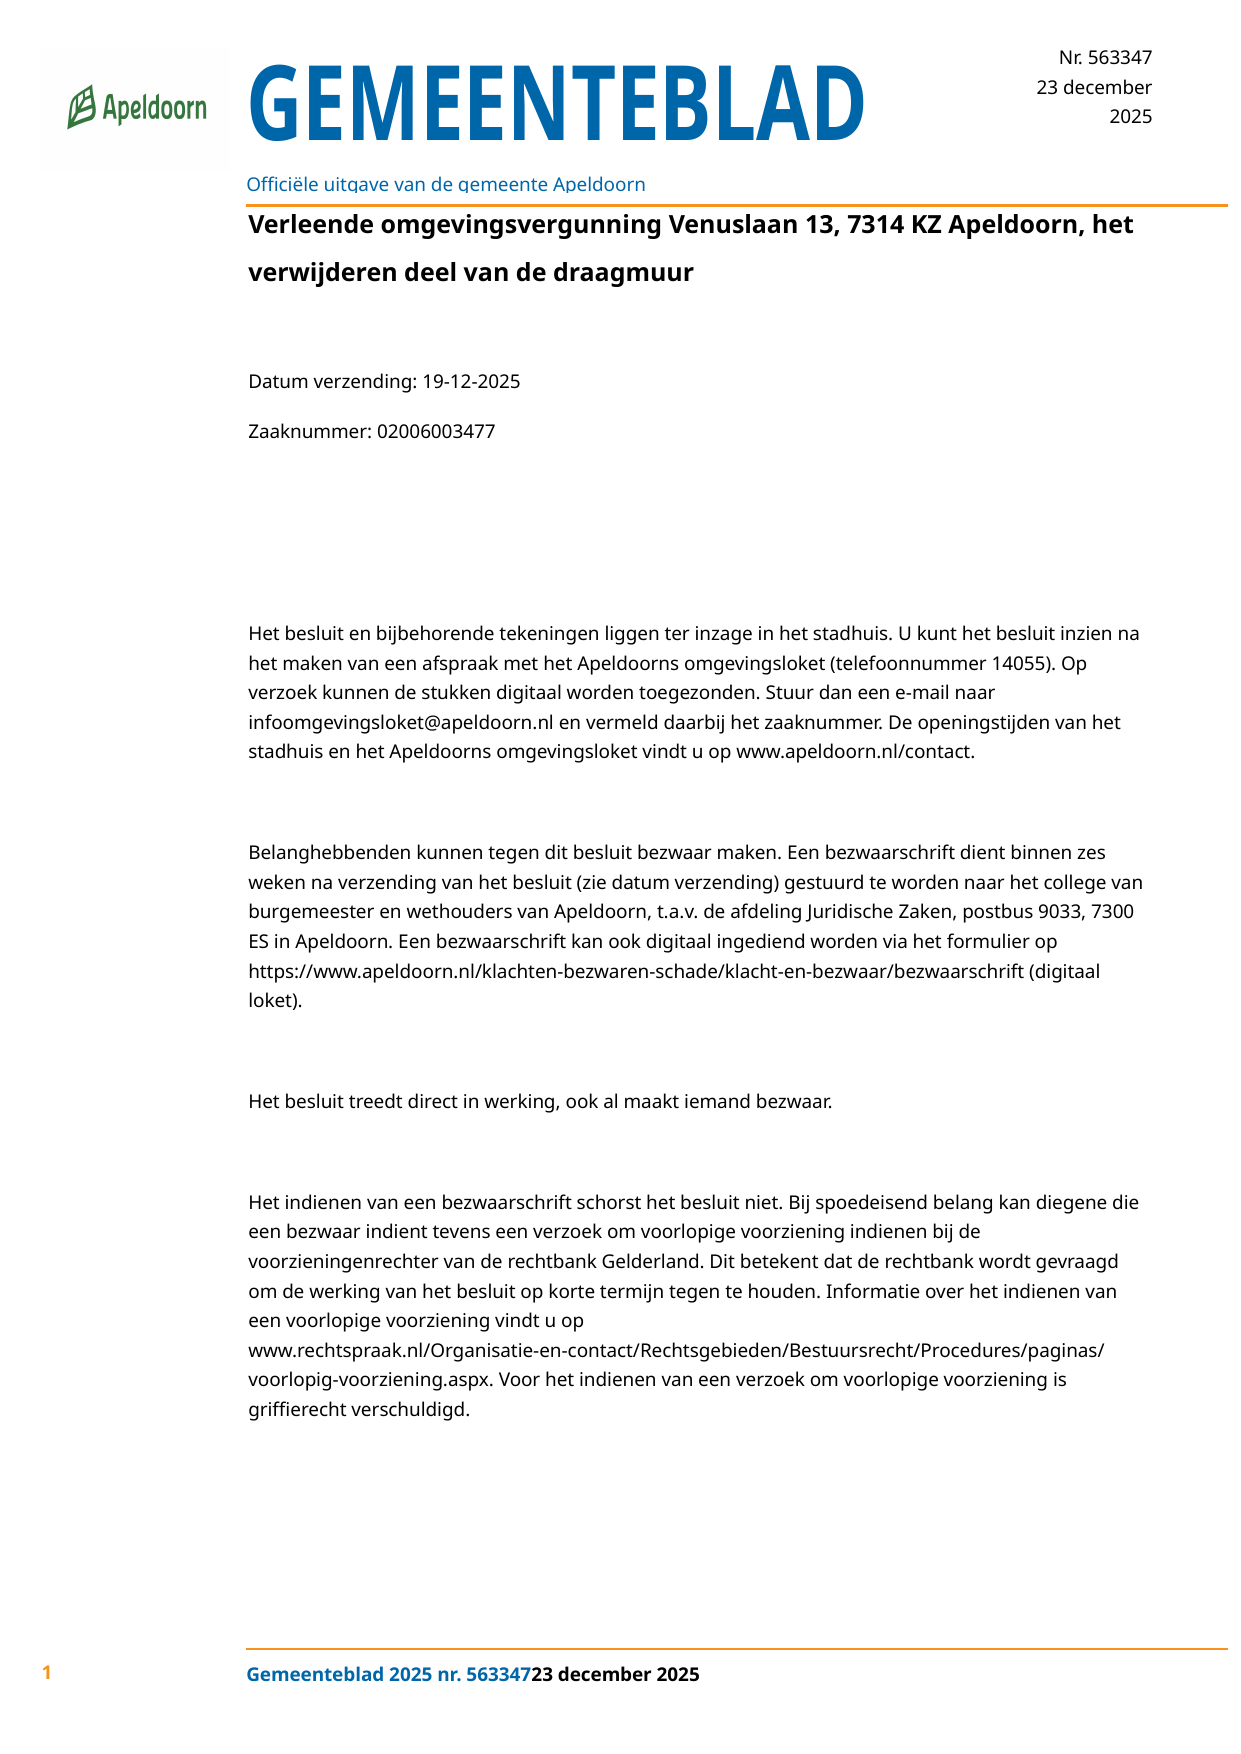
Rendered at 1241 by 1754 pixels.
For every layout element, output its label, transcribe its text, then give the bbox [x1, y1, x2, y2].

text Het besluit en bijbehorende tekeningen liggen ter inzage in het stadhuis. U kunt het besluit inzien na het maken van een afspraak met het Apeldoorns omgevingsloket (telefoonnummer 14055). Op verzoek kunnen de stukken digitaal worden toegezonden. Stuur dan een e-mail naar infoomgevingsloket@apeldoorn.nl en vermeld daarbij het zaaknummer. De openingstijden van het stadhuis en het Apeldoorns omgevingsloket vindt u op www.apeldoorn.nl/contact. [248, 620, 1152, 764]
text Belanghebbenden kunnen tegen dit besluit bezwaar maken. Een bezwaarschrift dient binnen zes weken na verzending van het besluit (zie datum verzending) gestuurd te worden naar het college van burgemeester en wethouders van Apeldoorn, t.a.v. de afdeling Juridische Zaken, postbus 9033, 7300 ES in Apeldoorn. Een bezwaarschrift kan ook digitaal ingediend worden via het formulier op https://www.apeldoorn.nl/klachten-bezwaren-schade/klacht-en-bezwaar/bezwaarschrift (digitaal loket). [248, 839, 1152, 1013]
text Zaaknummer: 02006003477 [248, 419, 1152, 444]
picture [41, 47, 231, 172]
text Het indienen van een bezwaarschrift schorst het besluit niet. Bij spoedeisend belang kan diegene die een bezwaar indient tevens een verzoek om voorlopige voorziening indienen bij de voorzieningenrechter van de rechtbank Gelderland. Dit betekent dat de rechtbank wordt gevraagd om de werking van het besluit op korte termijn tegen te houden. Informatie over het indienen van een voorlopige voorziening vindt u op www.rechtspraak.nl/Organisatie-en-contact/Rechtsgebieden/Bestuursrecht/Procedures/paginas/voorlopig-voorziening.aspx. Voor het indienen van een verzoek om voorlopige voorziening is griffierecht verschuldigd. [248, 1189, 1152, 1422]
text Verleende omgevingsvergunning Venuslaan 13, 7314 KZ Apeldoorn, het verwijderen deel van de draagmuur [248, 207, 1152, 288]
text Datum verzending: 19-12-2025 [248, 368, 1152, 394]
text Het besluit treedt direct in werking, ook al maakt iemand bezwaar. [248, 1088, 1152, 1114]
